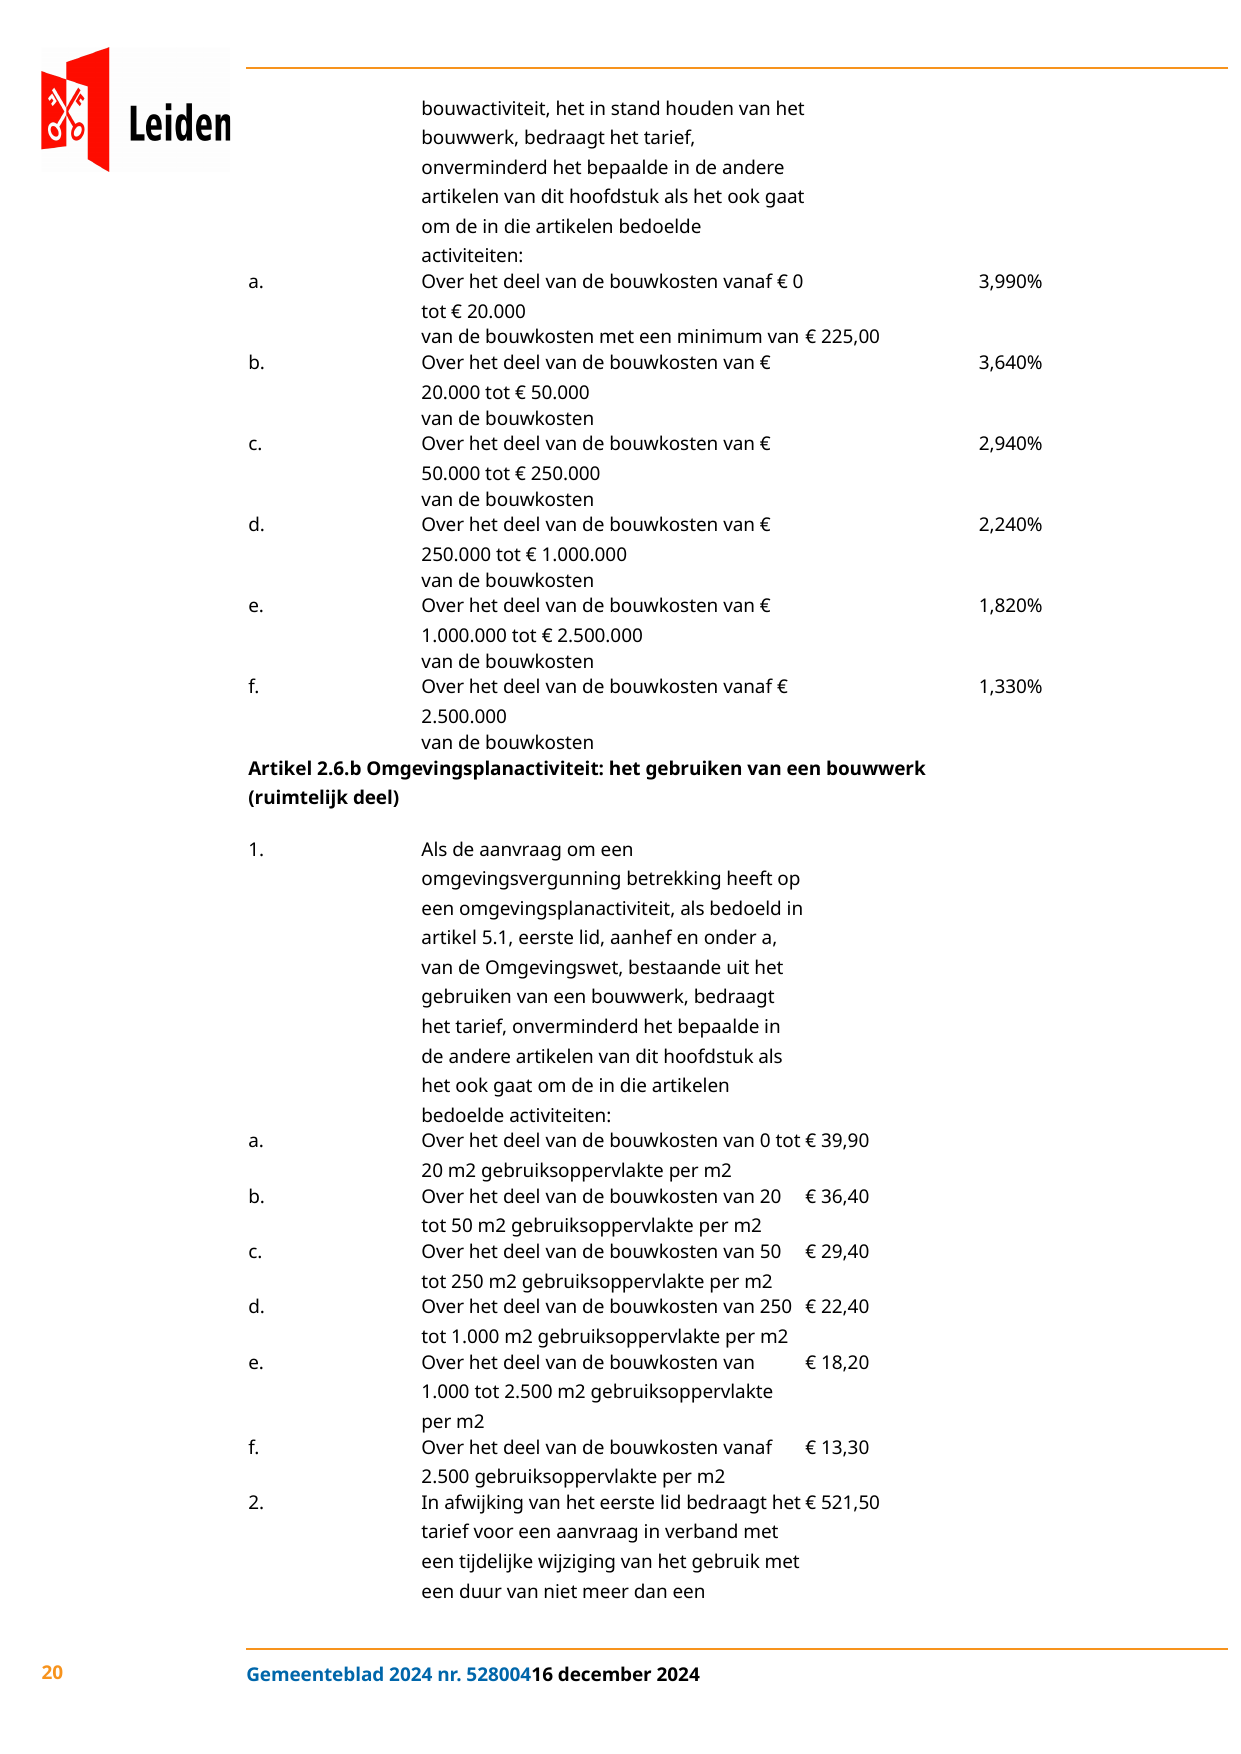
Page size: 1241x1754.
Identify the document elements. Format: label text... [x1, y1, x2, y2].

table_cell Artikel 2.6.b Omgevingsplanactiviteit: het gebruiken van een bouwwerk (ruimtelijk deel) [248, 755, 978, 810]
table_cell [248, 810, 421, 836]
table_cell b. [248, 1183, 421, 1238]
table_cell [979, 405, 1152, 431]
table_cell Over het deel van de bouwkosten van € 20.000 tot € 50.000 [421, 350, 805, 405]
table_cell [979, 1128, 1152, 1183]
table_cell 2,940% [979, 431, 1152, 486]
table_cell a. [248, 269, 421, 324]
table_cell 1,330% [979, 674, 1152, 729]
table_cell € 29,40 [805, 1238, 978, 1294]
table_cell € 39,90 [805, 1128, 978, 1183]
table_cell € 18,20 [805, 1349, 978, 1434]
table_cell [805, 350, 978, 405]
table_cell Over het deel van de bouwkosten van € 1.000.000 tot € 2.500.000 [421, 593, 805, 648]
table_cell € 36,40 [805, 1183, 978, 1238]
table_cell [805, 405, 978, 431]
table_cell [248, 405, 421, 431]
table_cell [805, 836, 978, 1128]
table_cell [805, 674, 978, 729]
table_cell van de bouwkosten [421, 567, 805, 593]
table_cell a. [248, 1128, 421, 1183]
table_cell 2. [248, 1489, 421, 1604]
table_cell Over het deel van de bouwkosten van 50 tot 250 m2 gebruiksoppervlakte per m2 [421, 1238, 805, 1294]
table_cell [979, 810, 1152, 836]
table_cell Als de aanvraag om een omgevingsvergunning betrekking heeft op een omgevingsplanactiviteit, als bedoeld in artikel 5.1, eerste lid, aanhef en onder a, van de Omgevingswet, bestaande uit het gebruiken van een bouwwerk, bedraagt het tarief, onverminderd het bepaalde in de andere artikelen van dit hoofdstuk als het ook gaat om de in die artikelen bedoelde activiteiten: [421, 836, 805, 1128]
table_cell [979, 836, 1152, 1128]
table_cell [979, 486, 1152, 512]
table_cell d. [248, 512, 421, 567]
table_cell d. [248, 1294, 421, 1349]
table_cell [805, 593, 978, 648]
table_cell Over het deel van de bouwkosten vanaf € 0 tot € 20.000 [421, 269, 805, 324]
table_cell [805, 431, 978, 486]
table_cell € 225,00 [805, 324, 978, 349]
table_cell van de bouwkosten [421, 648, 805, 674]
table_cell Over het deel van de bouwkosten van 0 tot 20 m2 gebruiksoppervlakte per m2 [421, 1128, 805, 1183]
table_cell [248, 486, 421, 512]
table_cell c. [248, 1238, 421, 1294]
table_cell Over het deel van de bouwkosten van 20 tot 50 m2 gebruiksoppervlakte per m2 [421, 1183, 805, 1238]
table_cell 3,640% [979, 350, 1152, 405]
table_cell van de bouwkosten [421, 486, 805, 512]
table_cell [979, 95, 1152, 268]
table_cell [979, 567, 1152, 593]
table_cell [979, 324, 1152, 349]
table_cell f. [248, 674, 421, 729]
table_cell 3,990% [979, 269, 1152, 324]
table_cell € 521,50 [805, 1489, 978, 1604]
table_cell e. [248, 593, 421, 648]
table_cell Over het deel van de bouwkosten vanaf € 2.500.000 [421, 674, 805, 729]
table_cell [805, 648, 978, 674]
table_cell [979, 1183, 1152, 1238]
table_cell [979, 1489, 1152, 1604]
table_cell [979, 1238, 1152, 1294]
table_cell Over het deel van de bouwkosten van 250 tot 1.000 m2 gebruiksoppervlakte per m2 [421, 1294, 805, 1349]
table_cell 2,240% [979, 512, 1152, 567]
table_cell € 22,40 [805, 1294, 978, 1349]
table_cell [248, 567, 421, 593]
table_cell b. [248, 350, 421, 405]
table_cell Over het deel van de bouwkosten van € 50.000 tot € 250.000 [421, 431, 805, 486]
table_cell [805, 810, 978, 836]
table_cell € 13,30 [805, 1434, 978, 1489]
table_cell [979, 1434, 1152, 1489]
table_cell van de bouwkosten [421, 729, 805, 755]
table_cell c. [248, 431, 421, 486]
table_cell [805, 512, 978, 567]
table_cell bouwactiviteit, het in stand houden van het bouwwerk, bedraagt het tarief, onverminderd het bepaalde in de andere artikelen van dit hoofdstuk als het ook gaat om de in die artikelen bedoelde activiteiten: [421, 95, 805, 268]
picture [41, 47, 231, 172]
table_cell [979, 729, 1152, 755]
table_cell [805, 486, 978, 512]
table_cell [805, 729, 978, 755]
table_cell [248, 648, 421, 674]
table_cell f. [248, 1434, 421, 1489]
table_cell [248, 95, 421, 268]
table_cell e. [248, 1349, 421, 1434]
table_cell [979, 1294, 1152, 1349]
table_cell Over het deel van de bouwkosten van 1.000 tot 2.500 m2 gebruiksoppervlakte per m2 [421, 1349, 805, 1434]
table_cell [805, 95, 978, 268]
table_cell [979, 648, 1152, 674]
table_cell [248, 324, 421, 349]
table_cell [421, 810, 805, 836]
table_cell Over het deel van de bouwkosten vanaf 2.500 gebruiksoppervlakte per m2 [421, 1434, 805, 1489]
table_cell 1. [248, 836, 421, 1128]
table_cell [979, 1349, 1152, 1434]
table_cell van de bouwkosten [421, 405, 805, 431]
table_cell [248, 729, 421, 755]
table_cell [805, 567, 978, 593]
table_cell 1,820% [979, 593, 1152, 648]
table_cell [805, 269, 978, 324]
table_cell Over het deel van de bouwkosten van € 250.000 tot € 1.000.000 [421, 512, 805, 567]
table_cell van de bouwkosten met een minimum van [421, 324, 805, 349]
table_cell In afwijking van het eerste lid bedraagt het tarief voor een aanvraag in verband met een tijdelijke wijziging van het gebruik met een duur van niet meer dan een [421, 1489, 805, 1604]
